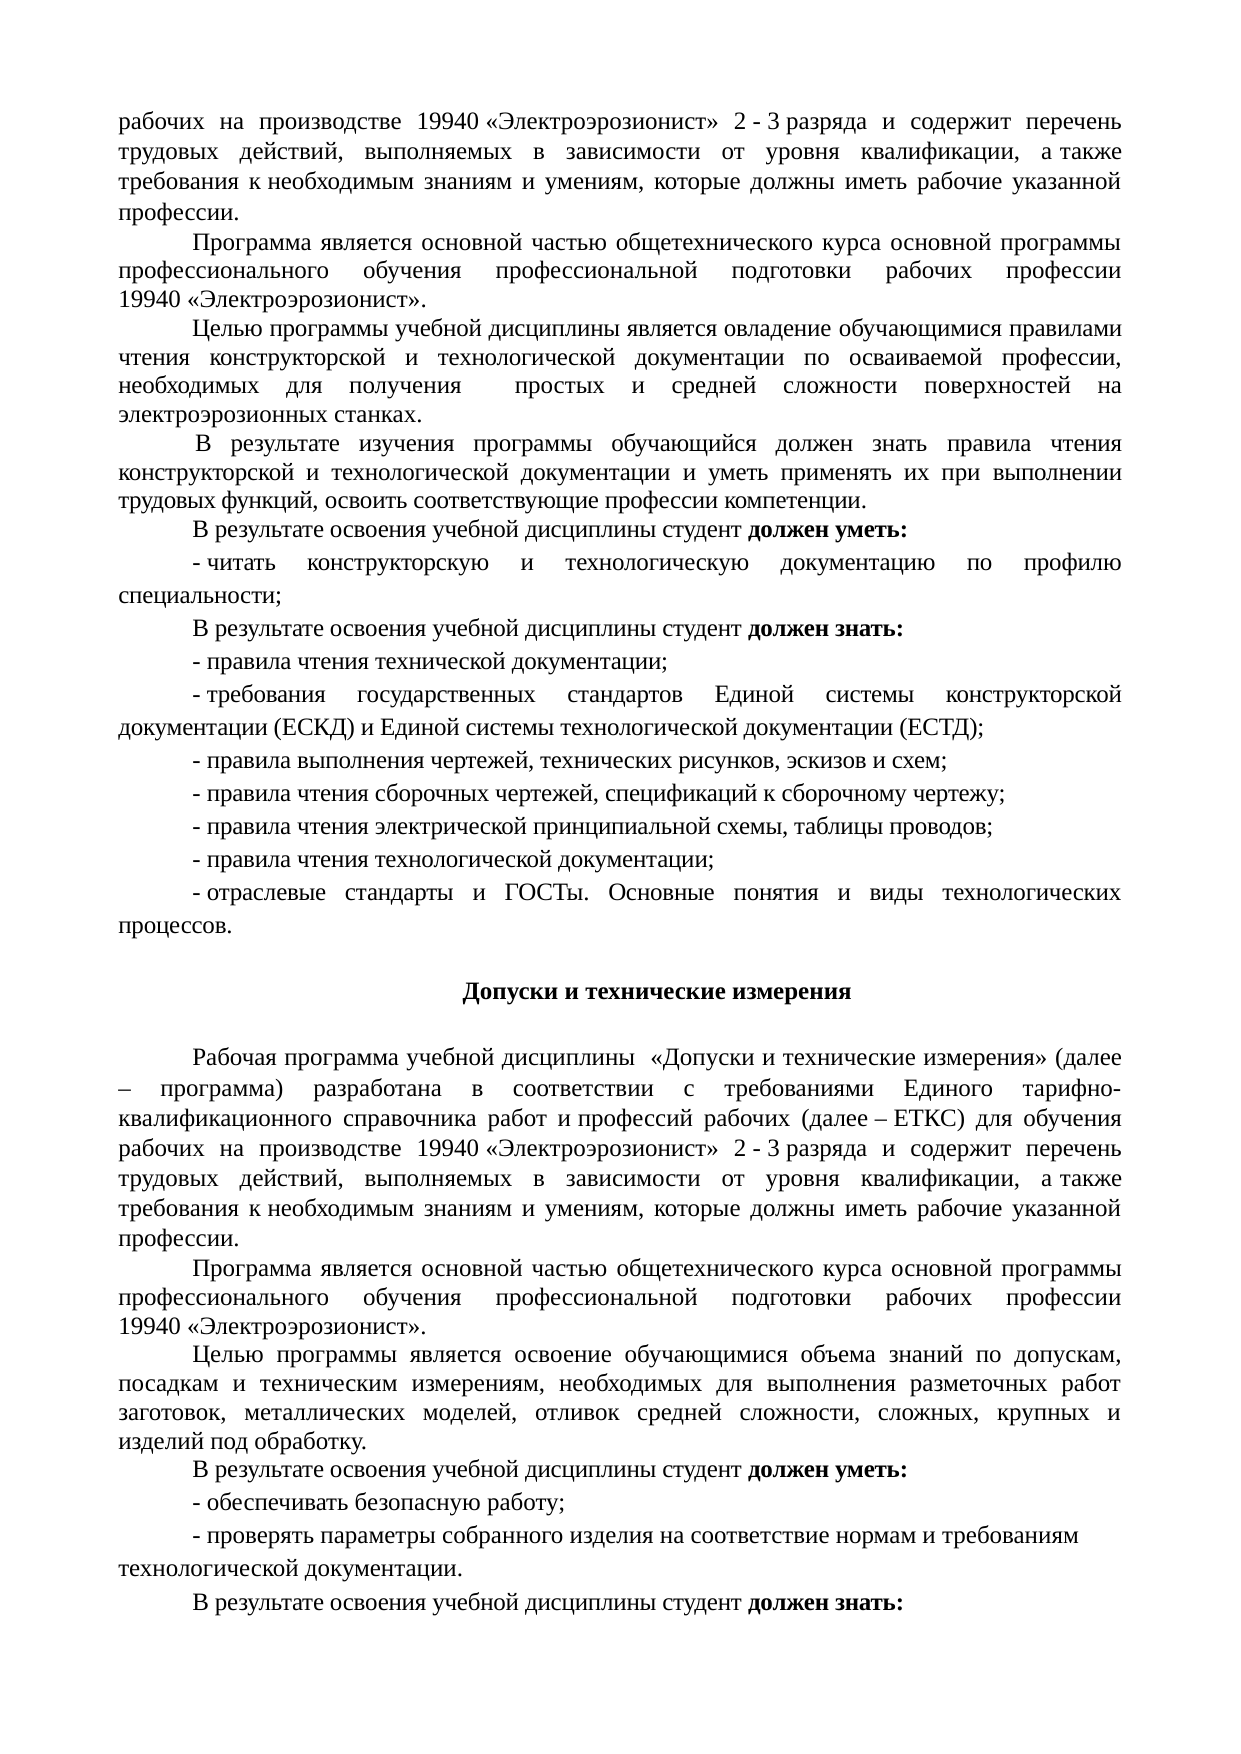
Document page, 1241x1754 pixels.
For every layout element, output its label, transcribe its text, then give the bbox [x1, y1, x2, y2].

text - правила чтения электрической принципиальной схемы, таблицы проводов; [118, 811, 1122, 840]
text - правила чтения технической документации; [118, 646, 1122, 675]
text Программа является основной частью общетехнического курса основной программы профессионального обучения профессиональной подготовки рабочих профессии 19940 «Электроэрозионист». [118, 1253, 1122, 1339]
text - правила выполнения чертежей, технических рисунков, эскизов и схем; [118, 745, 1122, 774]
text - правила чтения технологической документации; [118, 844, 1122, 873]
text В результате освоения учебной дисциплины студент должен уметь: [118, 1454, 1122, 1483]
text - правила чтения сборочных чертежей, спецификаций к сборочному чертежу; [118, 778, 1122, 807]
text Программа является основной частью общетехнического курса основной программы профессионального обучения профессиональной подготовки рабочих профессии 19940 «Электроэрозионист». [118, 227, 1122, 313]
text Допуски и технические измерения [118, 976, 1122, 1005]
text - проверять параметры собранного изделия на соответствие нормам и требованиям технологической документации. [118, 1521, 1122, 1582]
text - читать конструкторскую и технологическую документацию по профилю специальности; [118, 547, 1122, 609]
text В результате освоения учебной дисциплины студент должен знать: [118, 1587, 1122, 1615]
text В результате изучения программы обучающийся должен знать правила чтения конструкторской и технологической документации и уметь применять их при выполнении трудовых функций, освоить соответствующие профессии компетенции. [118, 428, 1122, 514]
text рабочих на производстве 19940 «Электроэрозионист» 2 - 3 разряда и содержит перечень трудовых действий, выполняемых в зависимости от уровня квалификации, а также требования к необходимым знаниям и умениям, которые должны иметь рабочие указанной профессии. [118, 106, 1122, 225]
text Рабочая программа учебной дисциплины «Допуски и технические измерения» (далее – программа) разработана в соответствии с требованиями Единого тарифно-квалификационного справочника работ и профессий рабочих (далее – ЕТКС) для обучения рабочих на производстве 19940 «Электроэрозионист» 2 - 3 разряда и содержит перечень трудовых действий, выполняемых в зависимости от уровня квалификации, а также требования к необходимым знаниям и умениям, которые должны иметь рабочие указанной профессии. [118, 1042, 1122, 1252]
text - отраслевые стандарты и ГОСТы. Основные понятия и виды технологических процессов. [118, 877, 1122, 939]
text Целью программы является освоение обучающимися объема знаний по допускам, посадкам и техническим измерениям, необходимых для выполнения разметочных работ заготовок, металлических моделей, отливок средней сложности, сложных, крупных и изделий под обработку. [118, 1339, 1122, 1454]
text - требования государственных стандартов Единой системы конструкторской документации (ЕСКД) и Единой системы технологической документации (ЕСТД); [118, 679, 1122, 741]
text В результате освоения учебной дисциплины студент должен уметь: [118, 514, 1122, 543]
text В результате освоения учебной дисциплины студент должен знать: [118, 613, 1122, 642]
text - обеспечивать безопасную работу; [118, 1487, 1122, 1516]
text Целью программы учебной дисциплины является овладение обучающимися правилами чтения конструкторской и технологической документации по осваиваемой профессии, необходимых для получения простых и средней сложности поверхностей на электроэрозионных станках. [118, 313, 1122, 428]
